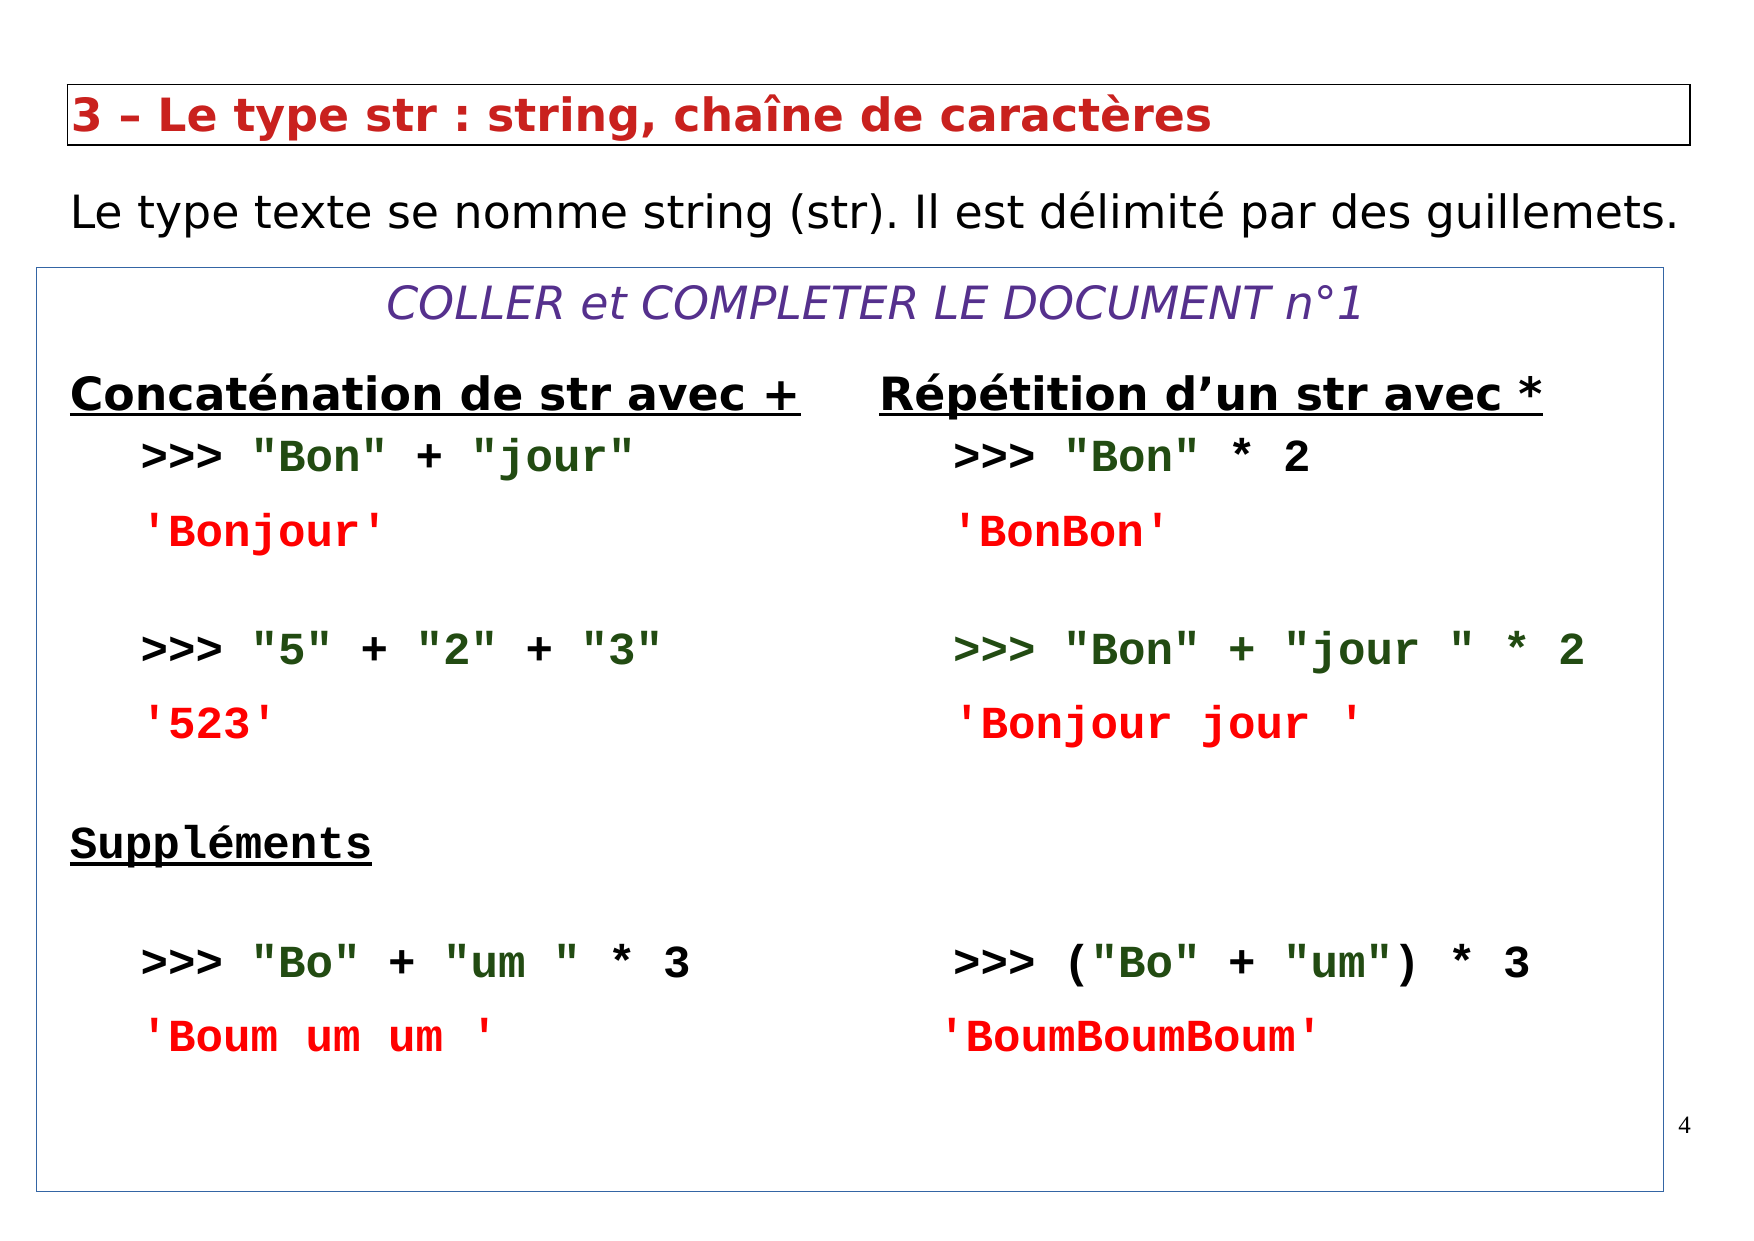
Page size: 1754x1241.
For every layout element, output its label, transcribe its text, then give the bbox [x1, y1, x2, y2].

subtitle >>> "Bo" + "um " * 3 >>> ("Bo" + "um") * 3 [67, 936, 1663, 991]
subtitle [1664, 1010, 1691, 1065]
subtitle [1664, 817, 1691, 872]
subtitle [1664, 365, 1691, 421]
subtitle >>> "5" + "2" + "3" >>> "Bon" + "jour " * 2 [67, 623, 1663, 678]
subtitle [1664, 698, 1691, 753]
subtitle [1664, 505, 1691, 560]
subtitle COLLER et COMPLETER LE DOCUMENT n°1 [67, 274, 1663, 330]
subtitle [1664, 274, 1691, 330]
subtitle Concaténation de str avec + Répétition d’un str avec * [67, 365, 1663, 421]
subtitle Le type texte se nomme string (str). Il est délimité par des guillemets. [67, 183, 1691, 239]
subtitle '523' 'Bonjour jour ' [67, 698, 1663, 753]
subtitle Suppléments [67, 817, 1663, 872]
subtitle [1664, 936, 1691, 991]
subtitle 3 – Le type str : string, chaîne de caractères [68, 85, 1689, 144]
subtitle [1664, 623, 1691, 678]
subtitle >>> "Bon" + "jour" >>> "Bon" * 2 [67, 431, 1663, 486]
subtitle 'Bonjour' 'BonBon' [67, 505, 1663, 560]
subtitle 'Boum um um ' 'BoumBoumBoum' [67, 1010, 1663, 1065]
subtitle [1664, 431, 1691, 486]
